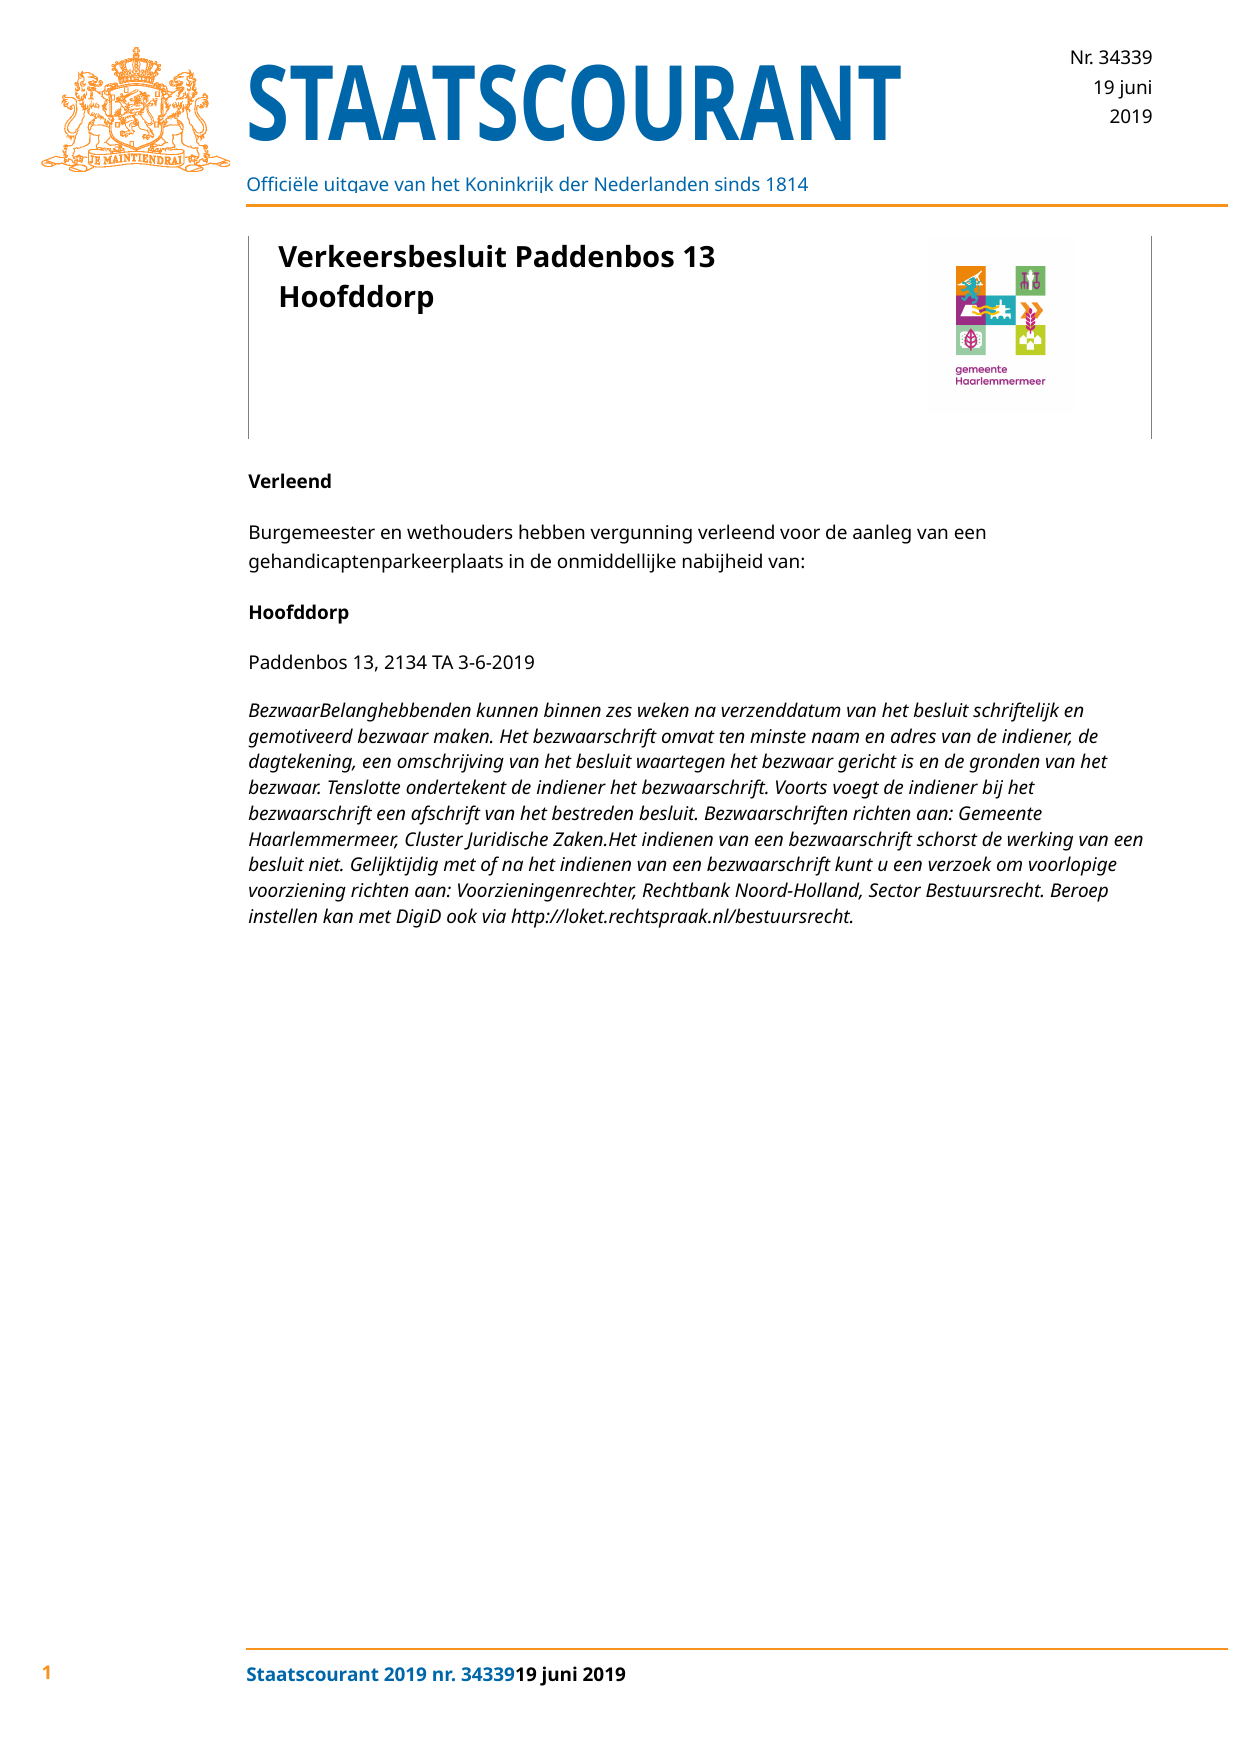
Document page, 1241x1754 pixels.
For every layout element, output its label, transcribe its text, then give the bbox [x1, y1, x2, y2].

text Hoofddorp [248, 599, 1152, 625]
text Verleend [248, 469, 1152, 494]
text Paddenbos 13, 2134 TA 3-6-2019 [248, 649, 1152, 675]
table_header [1075, 236, 1151, 413]
text BezwaarBelanghebbenden kunnen binnen zes weken na verzenddatum van het besluit schriftelijk en gemotiveerd bezwaar maken. Het bezwaarschrift omvat ten minste naam en adres van de indiener, de dagtekening, een omschrijving van het besluit waartegen het bezwaar gericht is en de gronden van het bezwaar. Tenslotte ondertekent de indiener het bezwaarschrift. Voorts voegt de indiener bij het bezwaarschrift een afschrift van het bestreden besluit. Bezwaarschriften richten aan: Gemeente Haarlemmermeer, Cluster Juridische Zaken.Het indienen van een bezwaarschrift schorst de werking van een besluit niet. Gelijktijdig met of na het indienen van een bezwaarschrift kunt u een verzoek om voorlopige voorziening richten aan: Voorzieningenrechter, Rechtbank Noord-Holland, Sector Bestuursrecht. Beroep instellen kan met DigiD ook via http://loket.rechtspraak.nl/bestuursrecht. [248, 697, 1152, 929]
picture [926, 236, 1075, 414]
table_header [850, 236, 926, 413]
table_header [850, 414, 1151, 439]
picture [41, 47, 231, 172]
table_header Verkeersbesluit Paddenbos 13 Hoofddorp [249, 236, 850, 439]
text Burgemeester en wethouders hebben vergunning verleend voor de aanleg van een gehandicaptenparkeerplaats in de onmiddellijke nabijheid van: [248, 519, 1152, 574]
